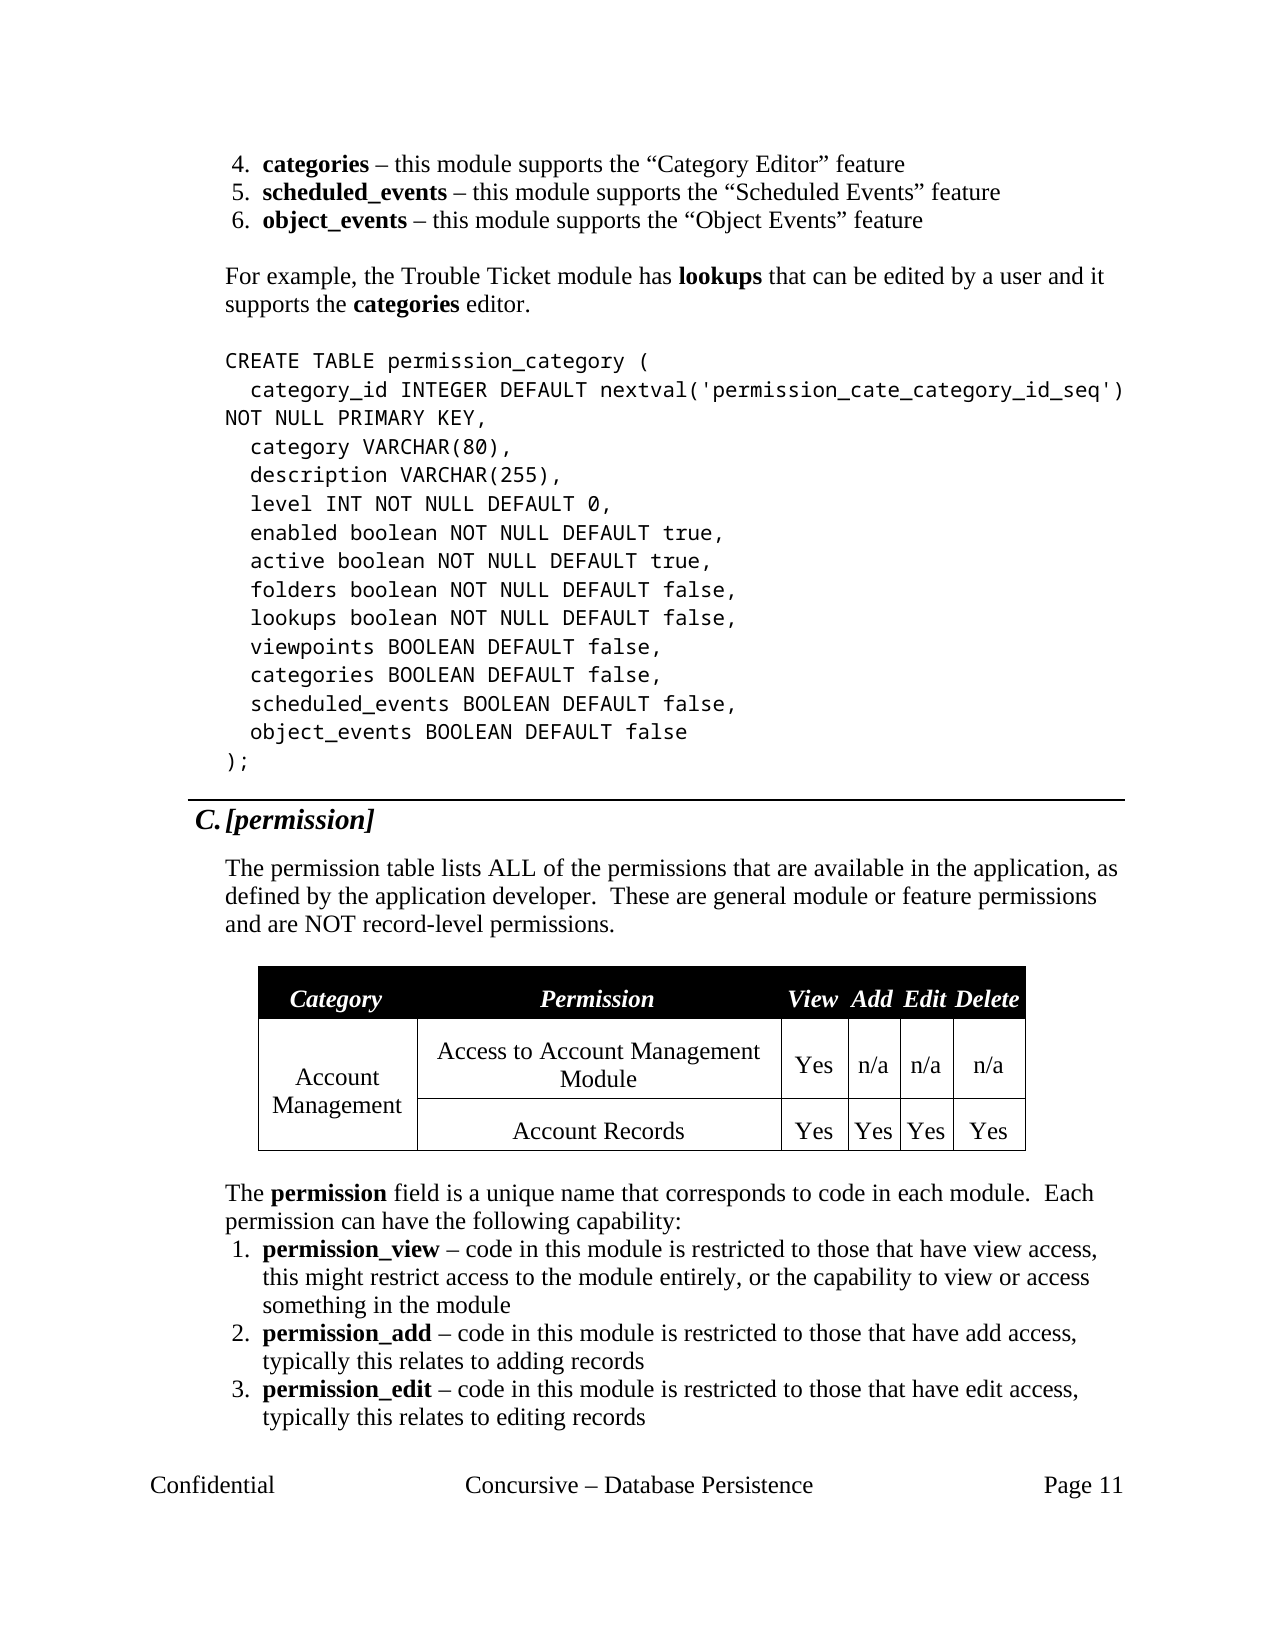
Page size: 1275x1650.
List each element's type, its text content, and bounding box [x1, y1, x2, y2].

table_header n/a [954, 1019, 1025, 1098]
table_header Permission [418, 967, 781, 1018]
list lookups boolean NOT NULL DEFAULT false, [187, 603, 1125, 632]
table_cell Account Management [259, 1019, 417, 1150]
list permission_add – code in this module is restricted to those that have add access, typically this relates to adding records [225, 1319, 1125, 1375]
table_header Access to Account Management Module [418, 1019, 781, 1098]
table_cell Account Records [418, 1099, 781, 1150]
table_cell Yes [901, 1099, 953, 1150]
list category VARCHAR(80), [187, 432, 1125, 460]
list The permission field is a unique name that corresponds to code in each module. Each permission can have the following capability: [187, 1151, 1125, 1234]
list viewpoints BOOLEAN DEFAULT false, [187, 632, 1125, 660]
list enabled boolean NOT NULL DEFAULT true, [187, 517, 1125, 546]
list ); [187, 746, 1125, 774]
table_header Delete [954, 967, 1025, 1018]
list categories – this module supports the “Category Editor” feature [225, 150, 1125, 178]
table_header Category [259, 967, 417, 1018]
list folders boolean NOT NULL DEFAULT false, [187, 574, 1125, 603]
table_cell Yes [849, 1099, 900, 1150]
list The permission table lists ALL of the permissions that are available in the application, as defined by the application developer. These are general module or feature permissions and are NOT record-level permissions. [187, 854, 1125, 938]
list object_events – this module supports the “Object Events” feature [225, 206, 1125, 234]
table_header Yes [782, 1019, 848, 1098]
table_header n/a [849, 1019, 900, 1098]
list active boolean NOT NULL DEFAULT true, [187, 546, 1125, 574]
list level INT NOT NULL DEFAULT 0, [187, 489, 1125, 517]
table_cell Yes [954, 1099, 1025, 1150]
list permission_edit – code in this module is restricted to those that have edit access, typically this relates to editing records [225, 1375, 1125, 1431]
list scheduled_events BOOLEAN DEFAULT false, [187, 689, 1125, 717]
subtitle [permission] [187, 800, 1125, 836]
list object_events BOOLEAN DEFAULT false [187, 717, 1125, 746]
list description VARCHAR(255), [187, 460, 1125, 489]
list scheduled_events – this module supports the “Scheduled Events” feature [225, 178, 1125, 206]
list categories BOOLEAN DEFAULT false, [187, 660, 1125, 689]
table_cell Yes [782, 1099, 848, 1150]
table_header n/a [901, 1019, 953, 1098]
list permission_view – code in this module is restricted to those that have view access, this might restrict access to the module entirely, or the capability to view or access something in the module [225, 1234, 1125, 1319]
list CREATE TABLE permission_category ( [187, 346, 1125, 375]
table_header Add [849, 967, 900, 1018]
list For example, the Trouble Ticket module has lookups that can be edited by a user and it supports the categories editor. [187, 234, 1125, 346]
list category_id INTEGER DEFAULT nextval('permission_cate_category_id_seq') NOT NULL PRIMARY KEY, [187, 375, 1125, 432]
table_header View [782, 967, 848, 1018]
table_header Edit [901, 967, 953, 1018]
